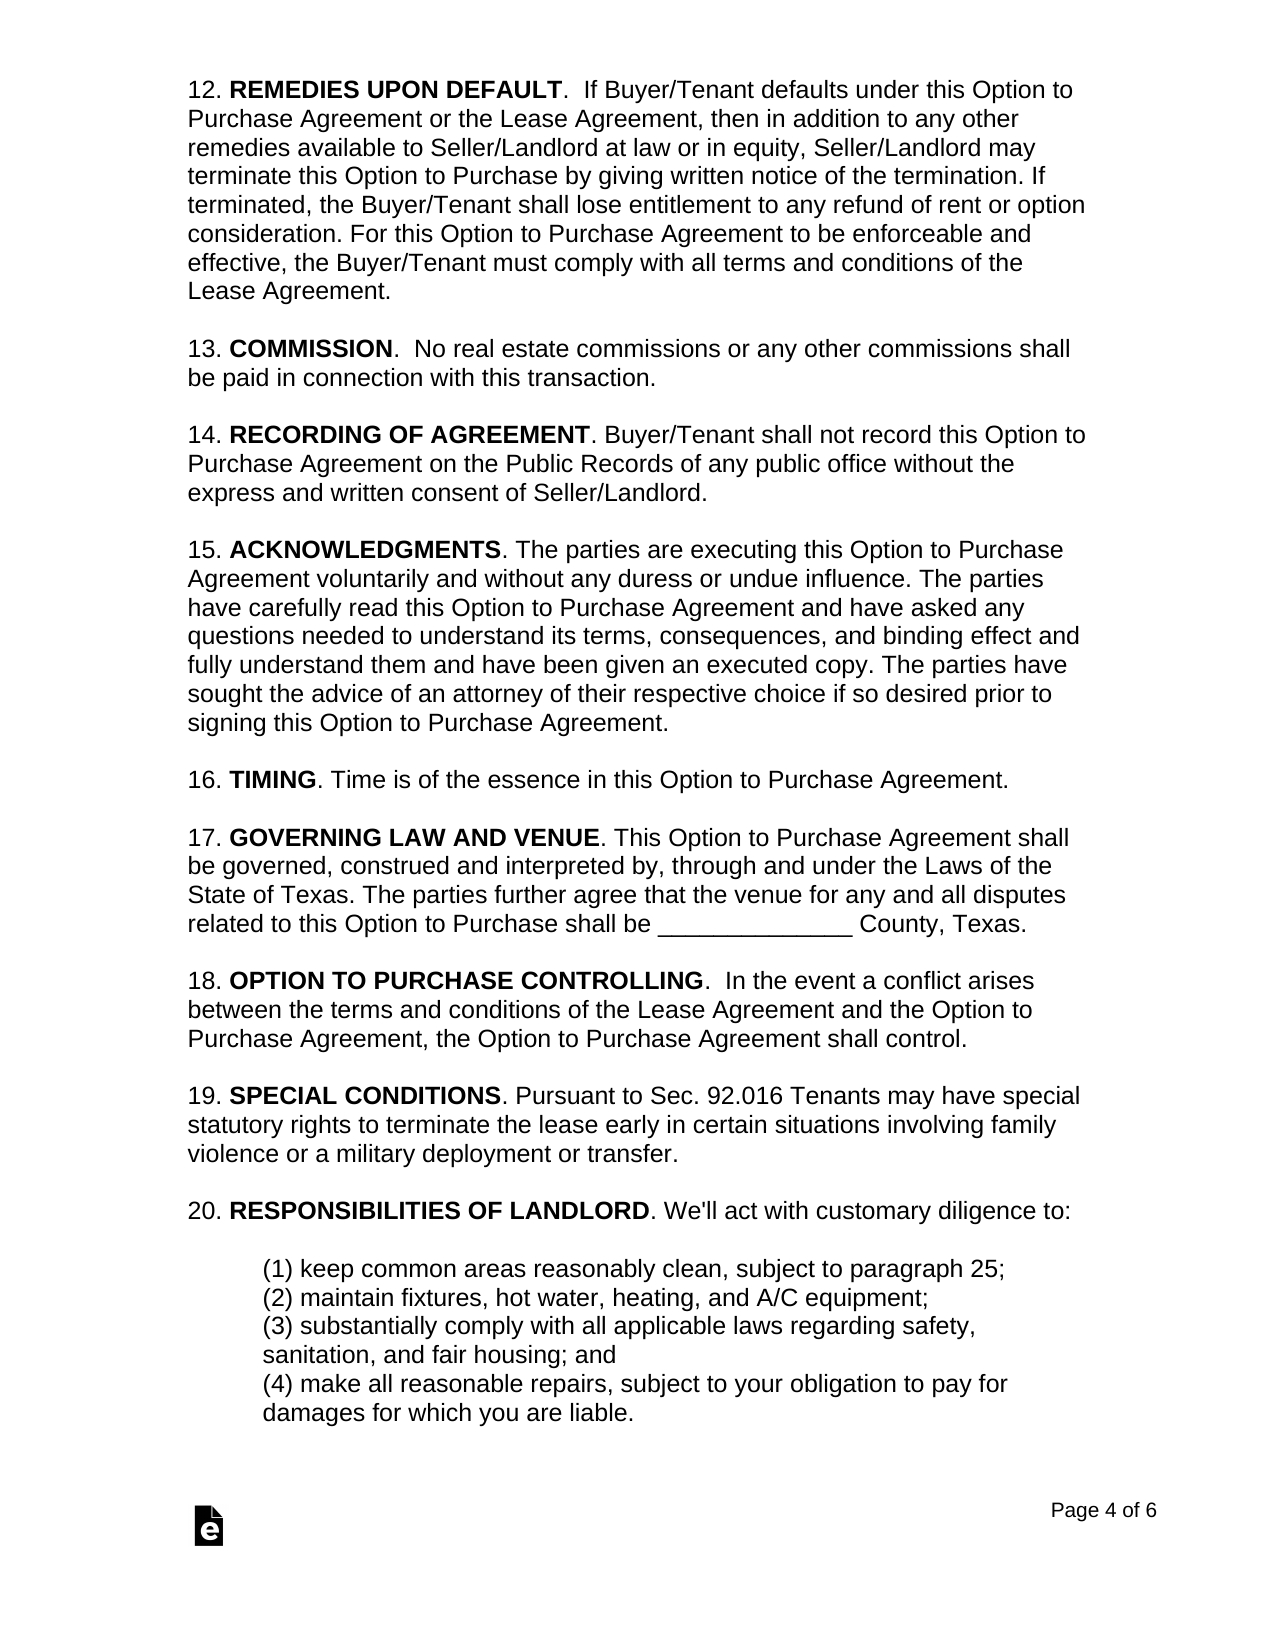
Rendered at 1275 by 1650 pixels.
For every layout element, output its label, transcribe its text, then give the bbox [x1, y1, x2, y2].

text 15. ACKNOWLEDGMENTS. The parties are executing this Option to Purchase Agreement voluntarily and without any duress or undue influence. The parties have carefully read this Option to Purchase Agreement and have asked any questions needed to understand its terms, consequences, and binding effect and fully understand them and have been given an executed copy. The parties have sought the advice of an attorney of their respective choice if so desired prior to signing this Option to Purchase Agreement. [187, 535, 1087, 736]
text (4) make all reasonable repairs, subject to your obligation to pay for damages for which you are liable. [262, 1369, 1087, 1426]
text 19. SPECIAL CONDITIONS. Pursuant to Sec. 92.016 Tenants may have special statutory rights to terminate the lease early in certain situations involving family violence or a military deployment or transfer. [187, 1081, 1087, 1167]
text (3) substantially comply with all applicable laws regarding safety, sanitation, and fair housing; and [262, 1311, 1087, 1369]
text 14. RECORDING OF AGREEMENT. Buyer/Tenant shall not record this Option to Purchase Agreement on the Public Records of any public office without the express and written consent of Seller/Landlord. [187, 420, 1087, 506]
text (2) maintain fixtures, hot water, heating, and A/C equipment; [187, 1282, 1087, 1311]
text 12. REMEDIES UPON DEFAULT. If Buyer/Tenant defaults under this Option to Purchase Agreement or the Lease Agreement, then in addition to any other remedies available to Seller/Landlord at law or in equity, Seller/Landlord may terminate this Option to Purchase by giving written notice of the termination. If terminated, the Buyer/Tenant shall lose entitlement to any refund of rent or option consideration. For this Option to Purchase Agreement to be enforceable and effective, the Buyer/Tenant must comply with all terms and conditions of the Lease Agreement. [187, 75, 1087, 305]
text 17. GOVERNING LAW AND VENUE. This Option to Purchase Agreement shall be governed, construed and interpreted by, through and under the Laws of the State of Texas. The parties further agree that the venue for any and all disputes related to this Option to Purchase shall be ______________ County, Texas. [187, 822, 1087, 937]
text 18. OPTION TO PURCHASE CONTROLLING. In the event a conflict arises between the terms and conditions of the Lease Agreement and the Option to Purchase Agreement, the Option to Purchase Agreement shall control. [187, 966, 1087, 1052]
text 16. TIMING. Time is of the essence in this Option to Purchase Agreement. [187, 765, 1087, 794]
text (1) keep common areas reasonably clean, subject to paragraph 25; [187, 1254, 1087, 1282]
text 13. COMMISSION. No real estate commissions or any other commissions shall be paid in connection with this transaction. [187, 334, 1087, 391]
text 20. RESPONSIBILITIES OF LANDLORD. We'll act with customary diligence to: [187, 1196, 1087, 1225]
